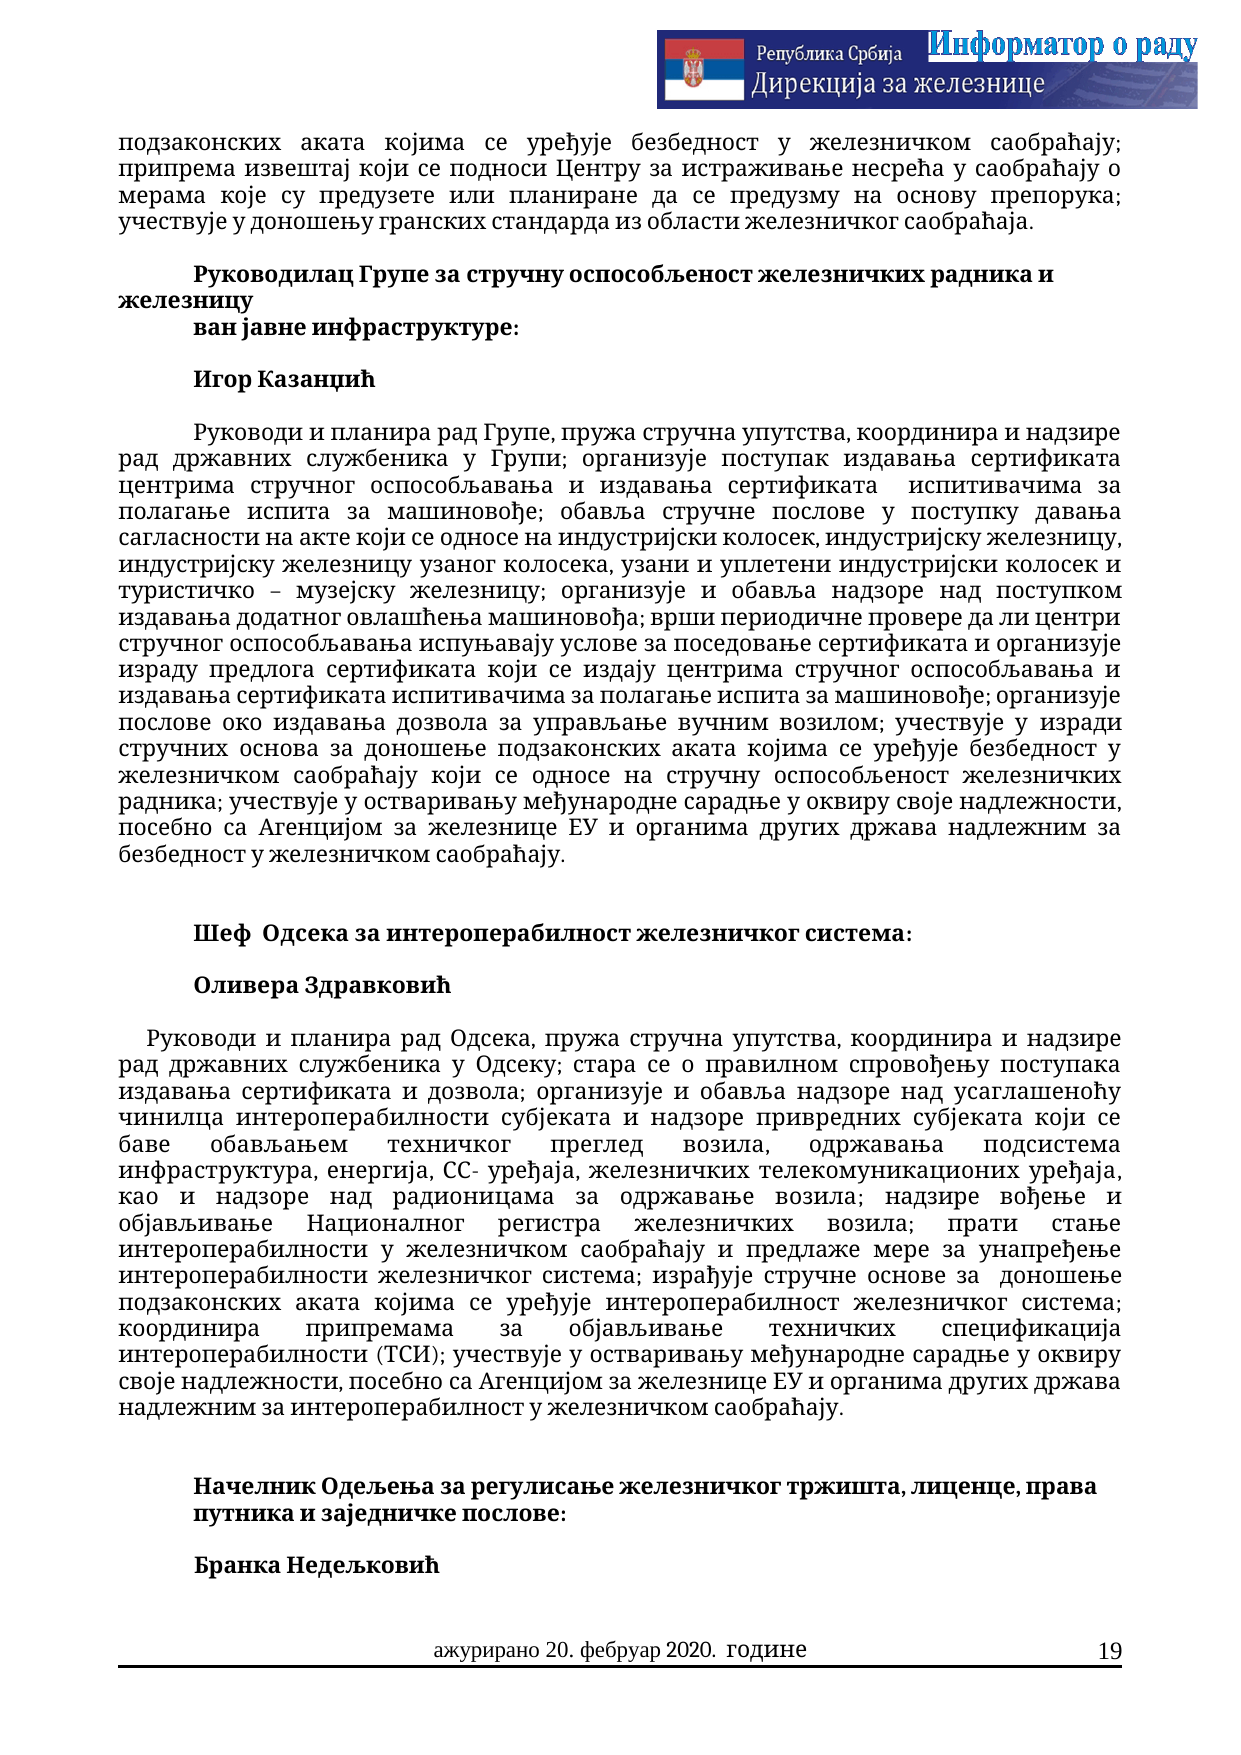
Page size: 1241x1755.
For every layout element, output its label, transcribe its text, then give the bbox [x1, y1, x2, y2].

text путника и заједничке послове: [118, 1500, 1122, 1527]
text Оливера Здравковић [118, 973, 1122, 999]
text Шеф Одсека за интероперабилност железничког система: [118, 921, 1122, 947]
text подзаконских аката којима се уређује безбедност у железничком саобраћају; припрема извештај који се подноси Центру за истраживање несрећа у саобраћају о мерама које су предузете или планиране да се предузму на основу препорука; учествује у доношењу гранских стандарда из области железничког саобраћаја. [118, 130, 1122, 235]
text Игор Казанџић [118, 367, 1122, 393]
text Бранка Недељковић [118, 1553, 1122, 1579]
text Руководилац Групе за стручну оспособљеност железничких радника и железницу [118, 262, 1122, 314]
text Начелник Одељења за регулисање железничког тржишта, лиценце, права [118, 1474, 1122, 1500]
text ван јавне инфраструктуре: [118, 314, 1122, 341]
text Руководи и планира рад Групе, пружа стручна упутства, координира и надзире рад државних службеника у Групи; организује поступак издавања сертификата центрима стручног оспособљавања и издавања сертификата испитивачима за полагање испита за машиновође; обавља стручне послове у поступку давања сагласности на акте који се односе на индустријски колосек, индустријску железницу, индустријску железницу узаног колосека, узани и уплетени индустријски колосек и туристичко – музејску железницу; организује и обавља надзоре над поступком издавања додатног овлашћења машиновођа; врши периодичне провере да ли центри стручног оспособљавања испуњавају услове за поседовање сертификата и организује израду предлога сертификата који се издају центрима стручног оспособљавања и издавања сертификата испитивачима за полагање испита за машиновође; организује послове око издавања дозвола за управљање вучним возилом; учествује у изради стручних основа за доношење подзаконских аката којима се уређује безбедност у железничком саобраћају који се односе на стручну оспособљеност железничких радника; учествује у остваривању међународне сарадње у оквиру своје надлежности, посебно са Агенцијом за железнице ЕУ и органима других држава надлежним за безбедност у железничком саобраћају. [118, 420, 1122, 868]
text Руководи и планира рад Одсека, пружа стручна упутства, координира и надзире рад државних службеника у Одсеку; стара се о правилном спровођењу поступака издавања сертификата и дозвола; организује и обавља надзоре над усаглашеноћу чинилца интероперабилности субјеката и надзоре привредних субјеката који се баве обављањем техничког преглед возила, одржавања подсистема инфраструктура, енергија, СС- уређаја, железничких телекомуникационих уређаја, као и надзоре над радионицама за одржавање возила; надзире вођење и објављивање Националног регистра железничких возила; прати стање интероперабилности у железничком саобраћају и предлаже мере за унапређење интероперабилности железничког система; израђује стручне основе за доношење подзаконских аката којима се уређује интероперабилност железничког система; координира припремама за објављивање техничких спецификација интероперабилности (ТСИ); учествује у остваривању међународне сарадње у оквиру своје надлежности, посебно са Агенцијом за железнице ЕУ и органима других држава надлежним за интероперабилност у железничком саобраћају. [118, 1026, 1122, 1421]
